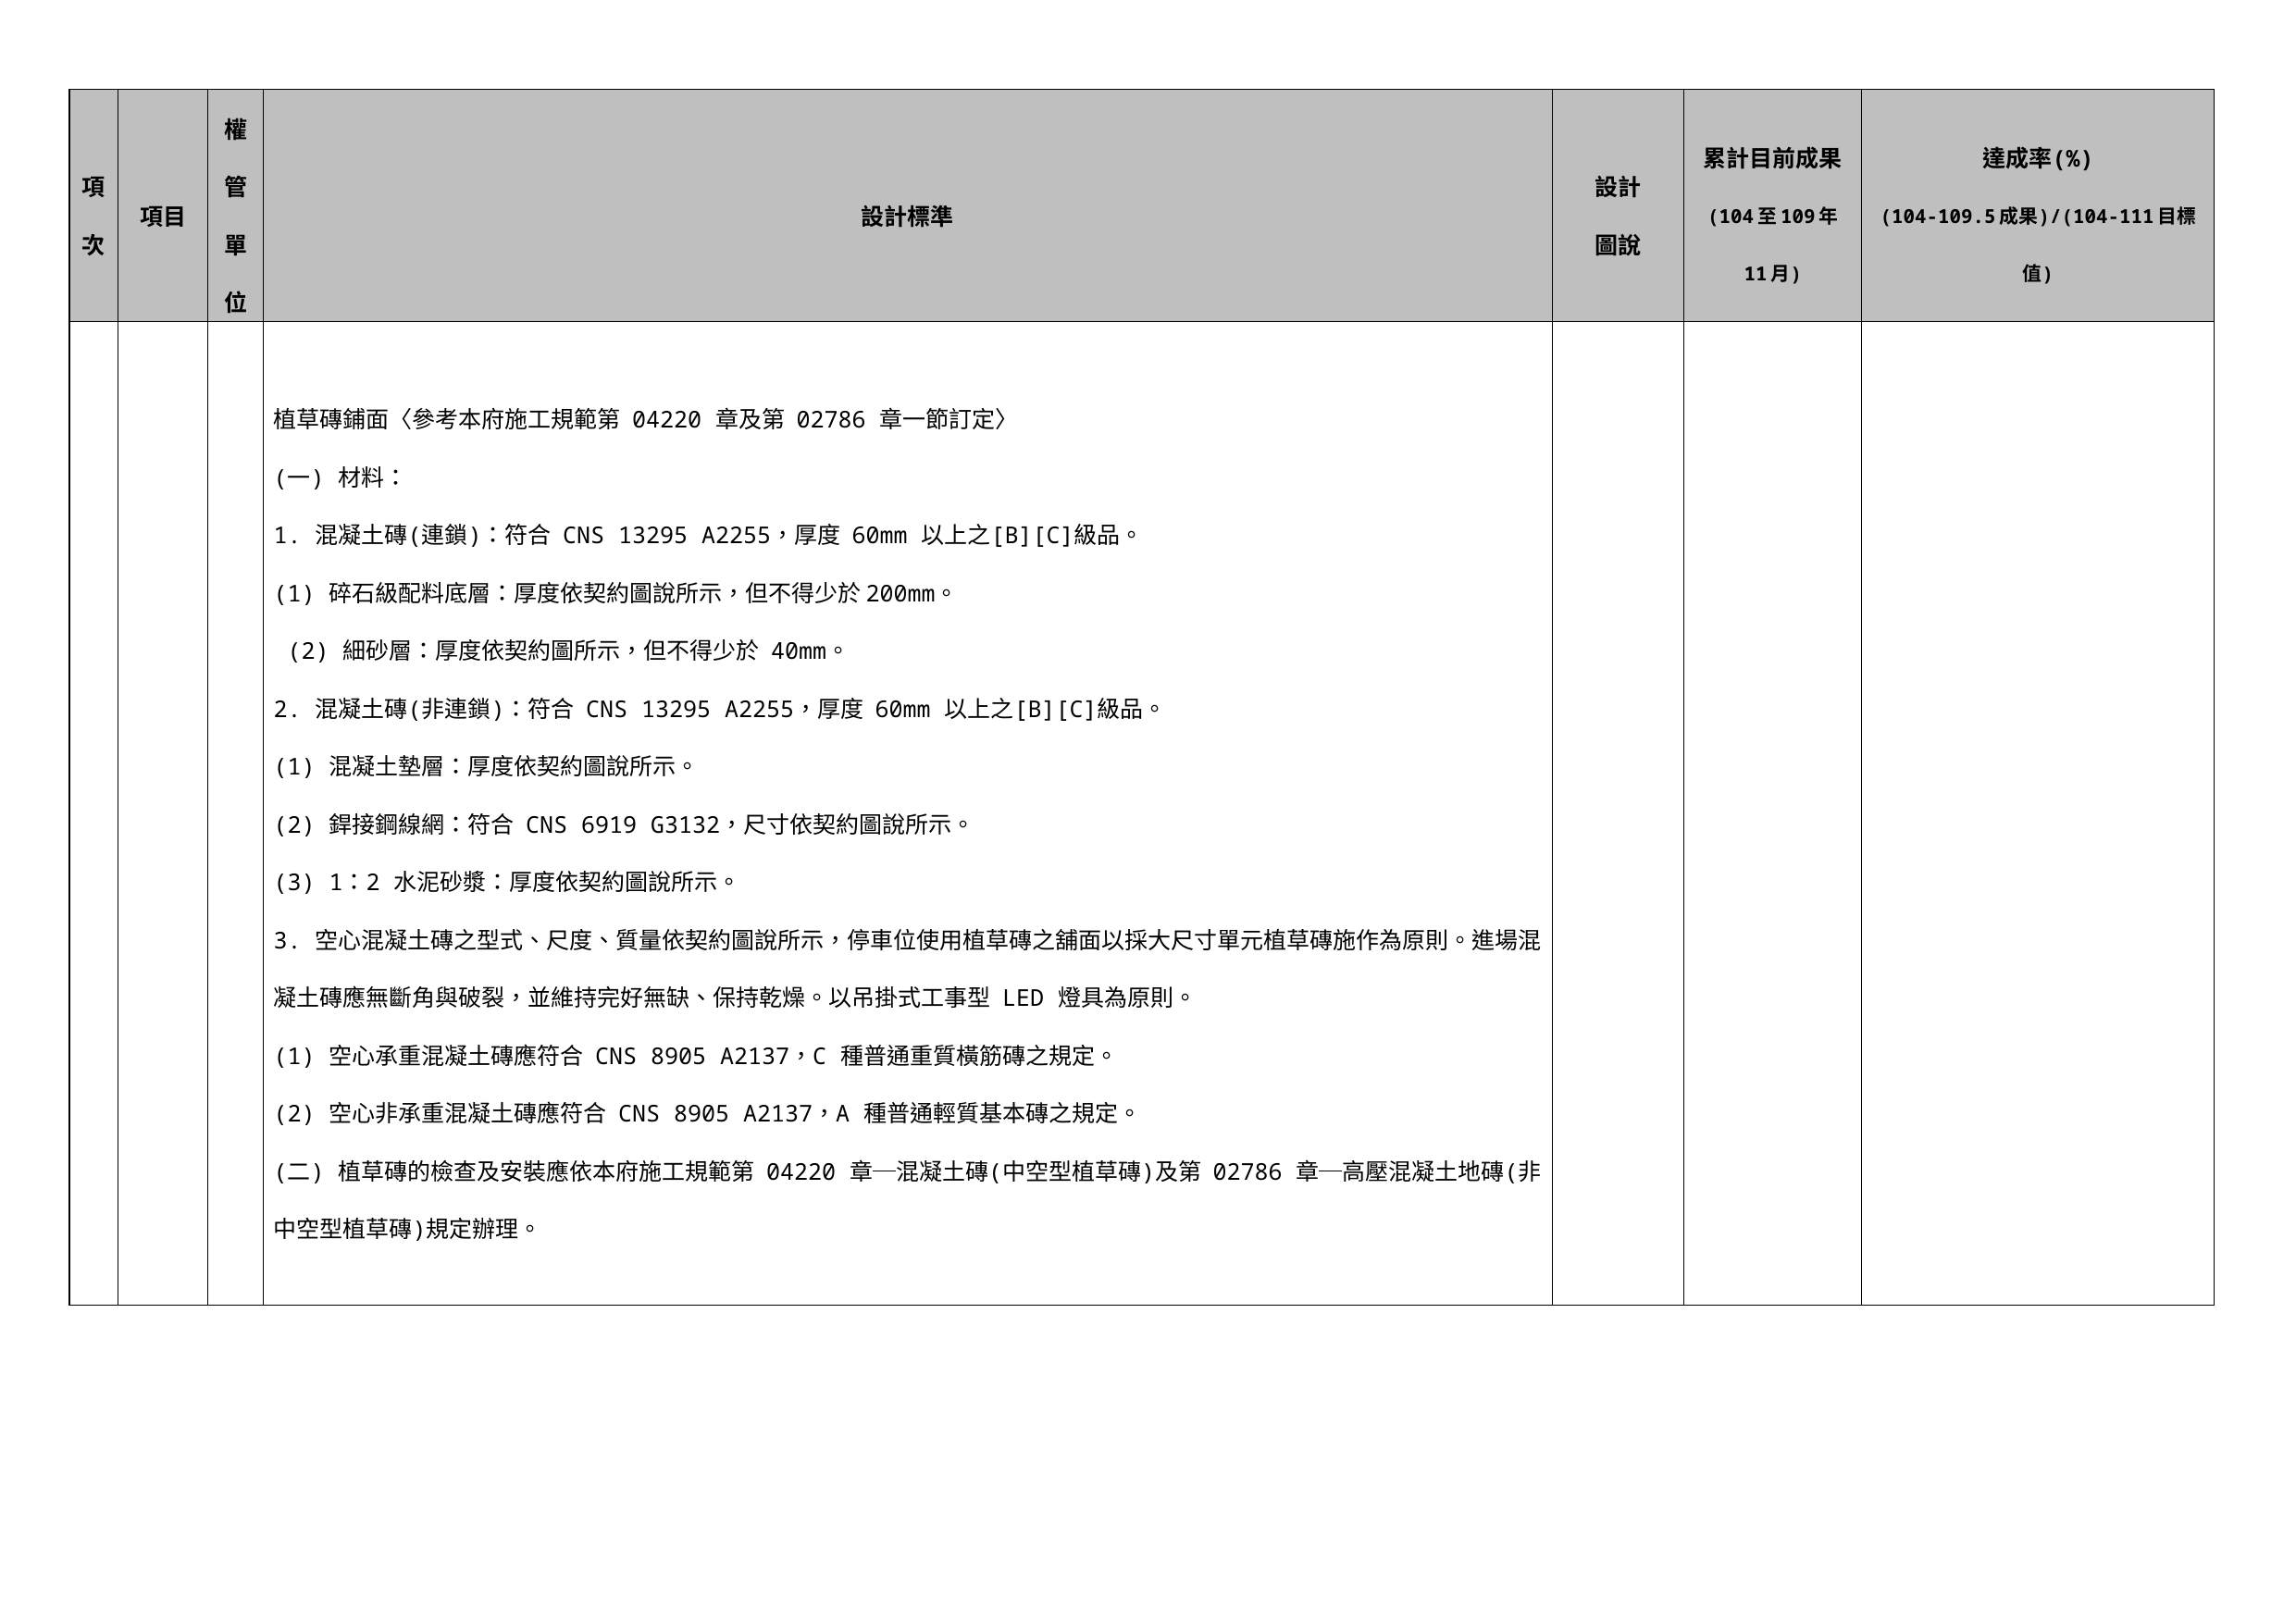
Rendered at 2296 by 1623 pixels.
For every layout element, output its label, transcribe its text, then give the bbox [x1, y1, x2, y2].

table_header 項次 [70, 90, 118, 321]
table_cell 植草磚鋪面〈參考本府施工規範第 04220 章及第 02786 章一節訂定〉 (一) 材料： 1. 混凝土磚(連鎖)：符合 CNS 13295 A2255，厚度 60mm 以上之[B][C]級品。 (1) 碎石級配料底層：厚度依契約圖說所示，但不得少於200mm。 (2) 細砂層：厚度依契約圖所示，但不得少於 40mm。 2. 混凝土磚(非連鎖)：符合 CNS 13295 A2255，厚度 60mm 以上之[B][C]級品。 (1) 混凝土墊層：厚度依契約圖說所示。 (2) 銲接鋼線網：符合 CNS 6919 G3132，尺寸依契約圖說所示。 (3) 1：2 水泥砂漿：厚度依契約圖說所示。 3. 空心混凝土磚之型式、尺度、質量依契約圖說所示，停車位使用植草磚之舖面以採大尺寸單元植草磚施作為原則。進場混凝土磚應無斷角與破裂，並維持完好無缺、保持乾燥。以吊掛式工事型 LED 燈具為原則。 (1) 空心承重混凝土磚應符合 CNS 8905 A2137，C 種普通重質橫筋磚之規定。 (2) 空心非承重混凝土磚應符合 CNS 8905 A2137，A 種普通輕質基本磚之規定。 (二) 植草磚的檢查及安裝應依本府施工規範第 04220 章─混凝土磚(中空型植草磚)及第 02786 章─高壓混凝土地磚(非中空型植草磚)規定辦理。 [264, 322, 1552, 1305]
table_cell [208, 322, 263, 1305]
table_header 設計 圖說 [1553, 90, 1683, 321]
table_cell [1553, 322, 1683, 1305]
table_header 項目 [118, 90, 207, 321]
table_cell [1684, 322, 1861, 1305]
table_header 達成率(%) (104-109.5成果)/(104-111目標值) [1862, 90, 2214, 321]
table_header 權管單位 [208, 90, 263, 321]
table_cell [118, 322, 207, 1305]
table_header 設計標準 [264, 90, 1552, 321]
table_header 累計目前成果 (104至109年11月) [1684, 90, 1861, 321]
table_cell [1862, 322, 2214, 1305]
table_cell [70, 322, 118, 1305]
